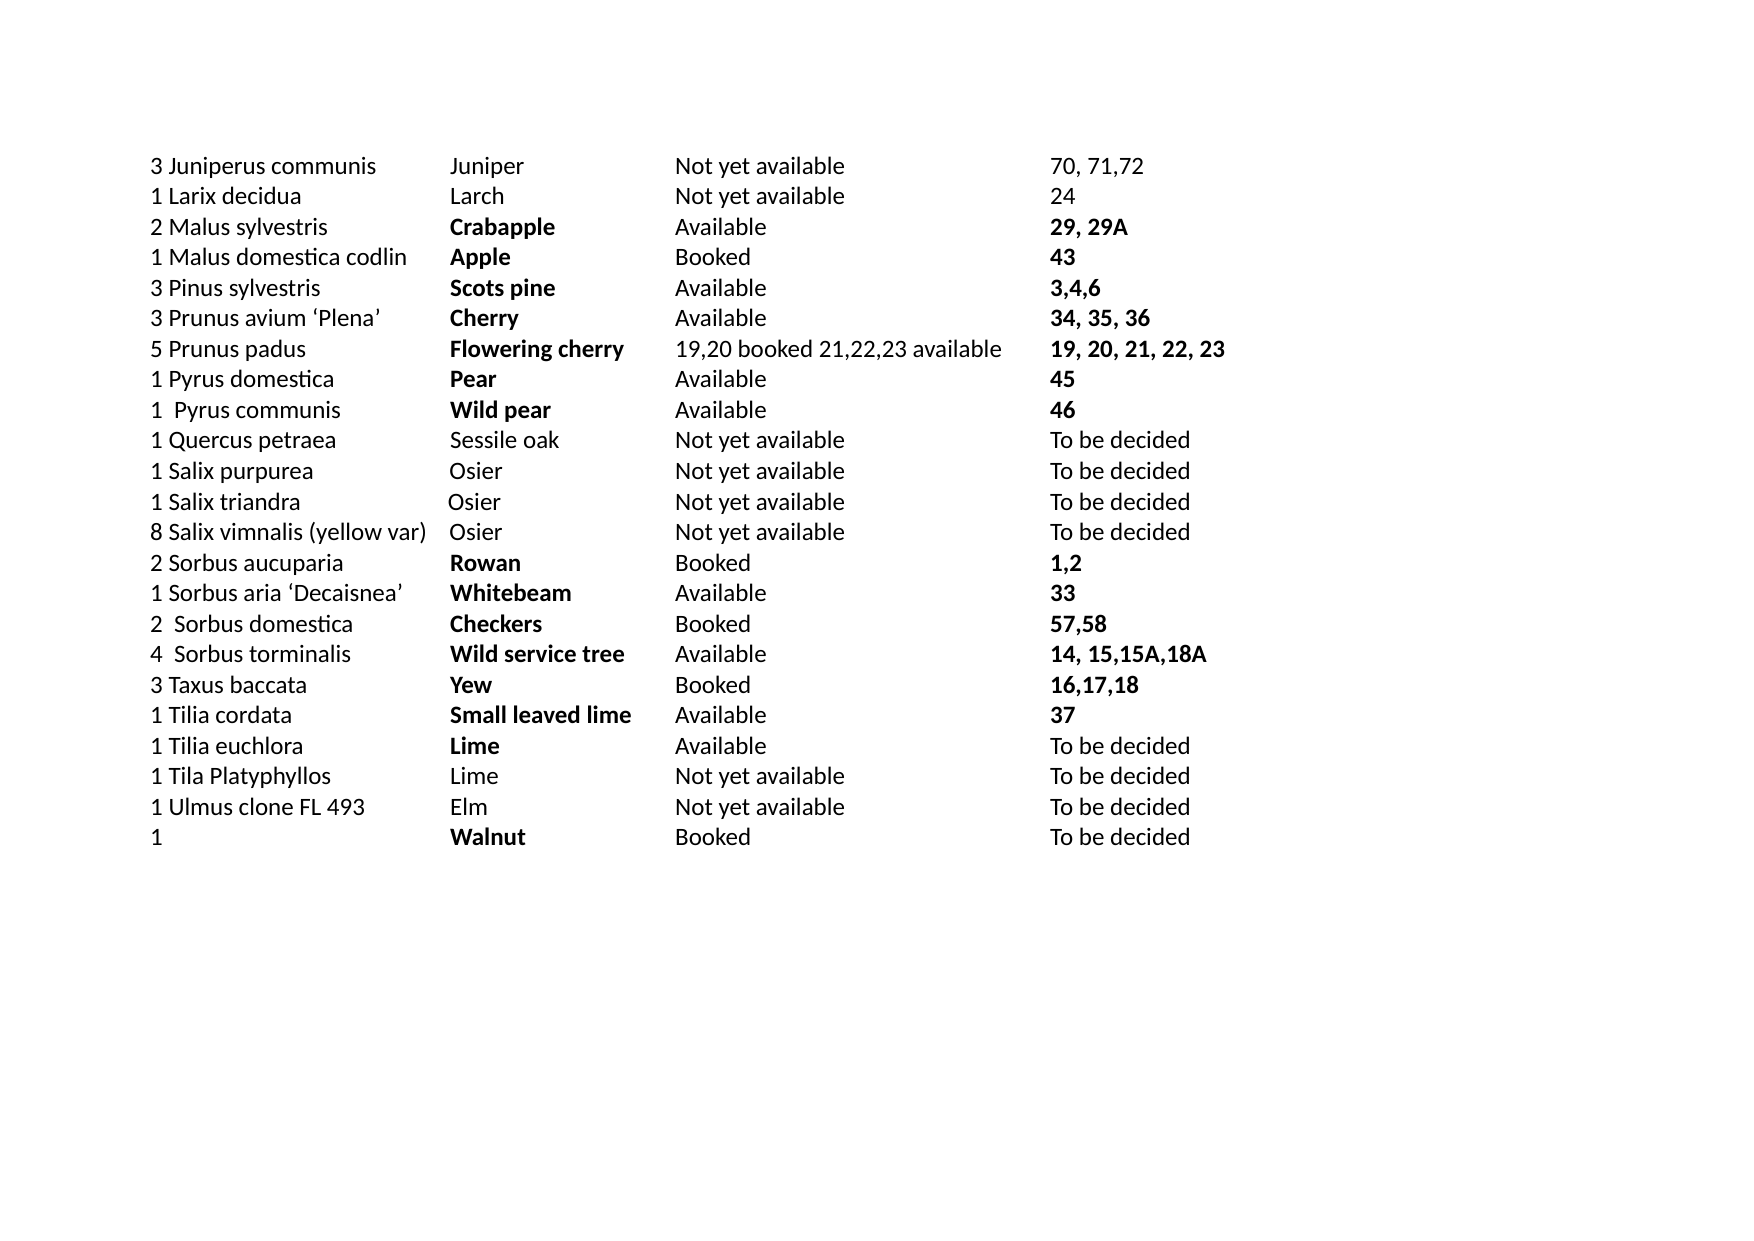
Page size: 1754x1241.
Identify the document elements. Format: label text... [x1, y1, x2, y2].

text 1 Tila Platyphyllos Lime Not yet available To be decided [150, 760, 1604, 791]
text 3 Prunus avium ‘Plena’ Cherry Available 34, 35, 36 [150, 303, 1604, 333]
text 1 Larix decidua Larch Not yet available 24 [150, 181, 1604, 211]
text 5 Prunus padus Flowering cherry 19,20 booked 21,22,23 available 19, 20, 21, 22, 23 [150, 333, 1604, 364]
text 1 Salix purpurea Osier Not yet available To be decided [150, 455, 1604, 486]
text 1 Ulmus clone FL 493 Elm Not yet available To be decided [150, 791, 1604, 821]
text 2 Malus sylvestris Crabapple Available 29, 29A [150, 211, 1604, 242]
text 1 Tilia cordata Small leaved lime Available 37 [150, 699, 1604, 730]
text 1 Pyrus communis Wild pear Available 46 [150, 394, 1604, 425]
text 2 Sorbus domestica Checkers Booked 57,58 [150, 608, 1604, 638]
text 4 Sorbus torminalis Wild service tree Available 14, 15,15A,18A [150, 638, 1604, 669]
text 1 Malus domestica codlin Apple Booked 43 [150, 242, 1604, 272]
text 1 Walnut Booked To be decided [150, 821, 1604, 852]
text 1 Quercus petraea Sessile oak Not yet available To be decided [150, 425, 1604, 455]
text 2 Sorbus aucuparia Rowan Booked 1,2 [150, 547, 1604, 577]
text 1 Tilia euchlora Lime Available To be decided [150, 730, 1604, 760]
text 1 Pyrus domestica Pear Available 45 [150, 364, 1604, 394]
text 3 Pinus sylvestris Scots pine Available 3,4,6 [150, 272, 1604, 303]
text 3 Taxus baccata Yew Booked 16,17,18 [150, 669, 1604, 699]
text 1 Salix triandra Osier Not yet available To be decided [150, 486, 1604, 516]
text 1 Sorbus aria ‘Decaisnea’ Whitebeam Available 33 [150, 577, 1604, 608]
text 3 Juniperus communis Juniper Not yet available 70, 71,72 [150, 150, 1604, 181]
text 8 Salix vimnalis (yellow var) Osier Not yet available To be decided [150, 516, 1604, 547]
